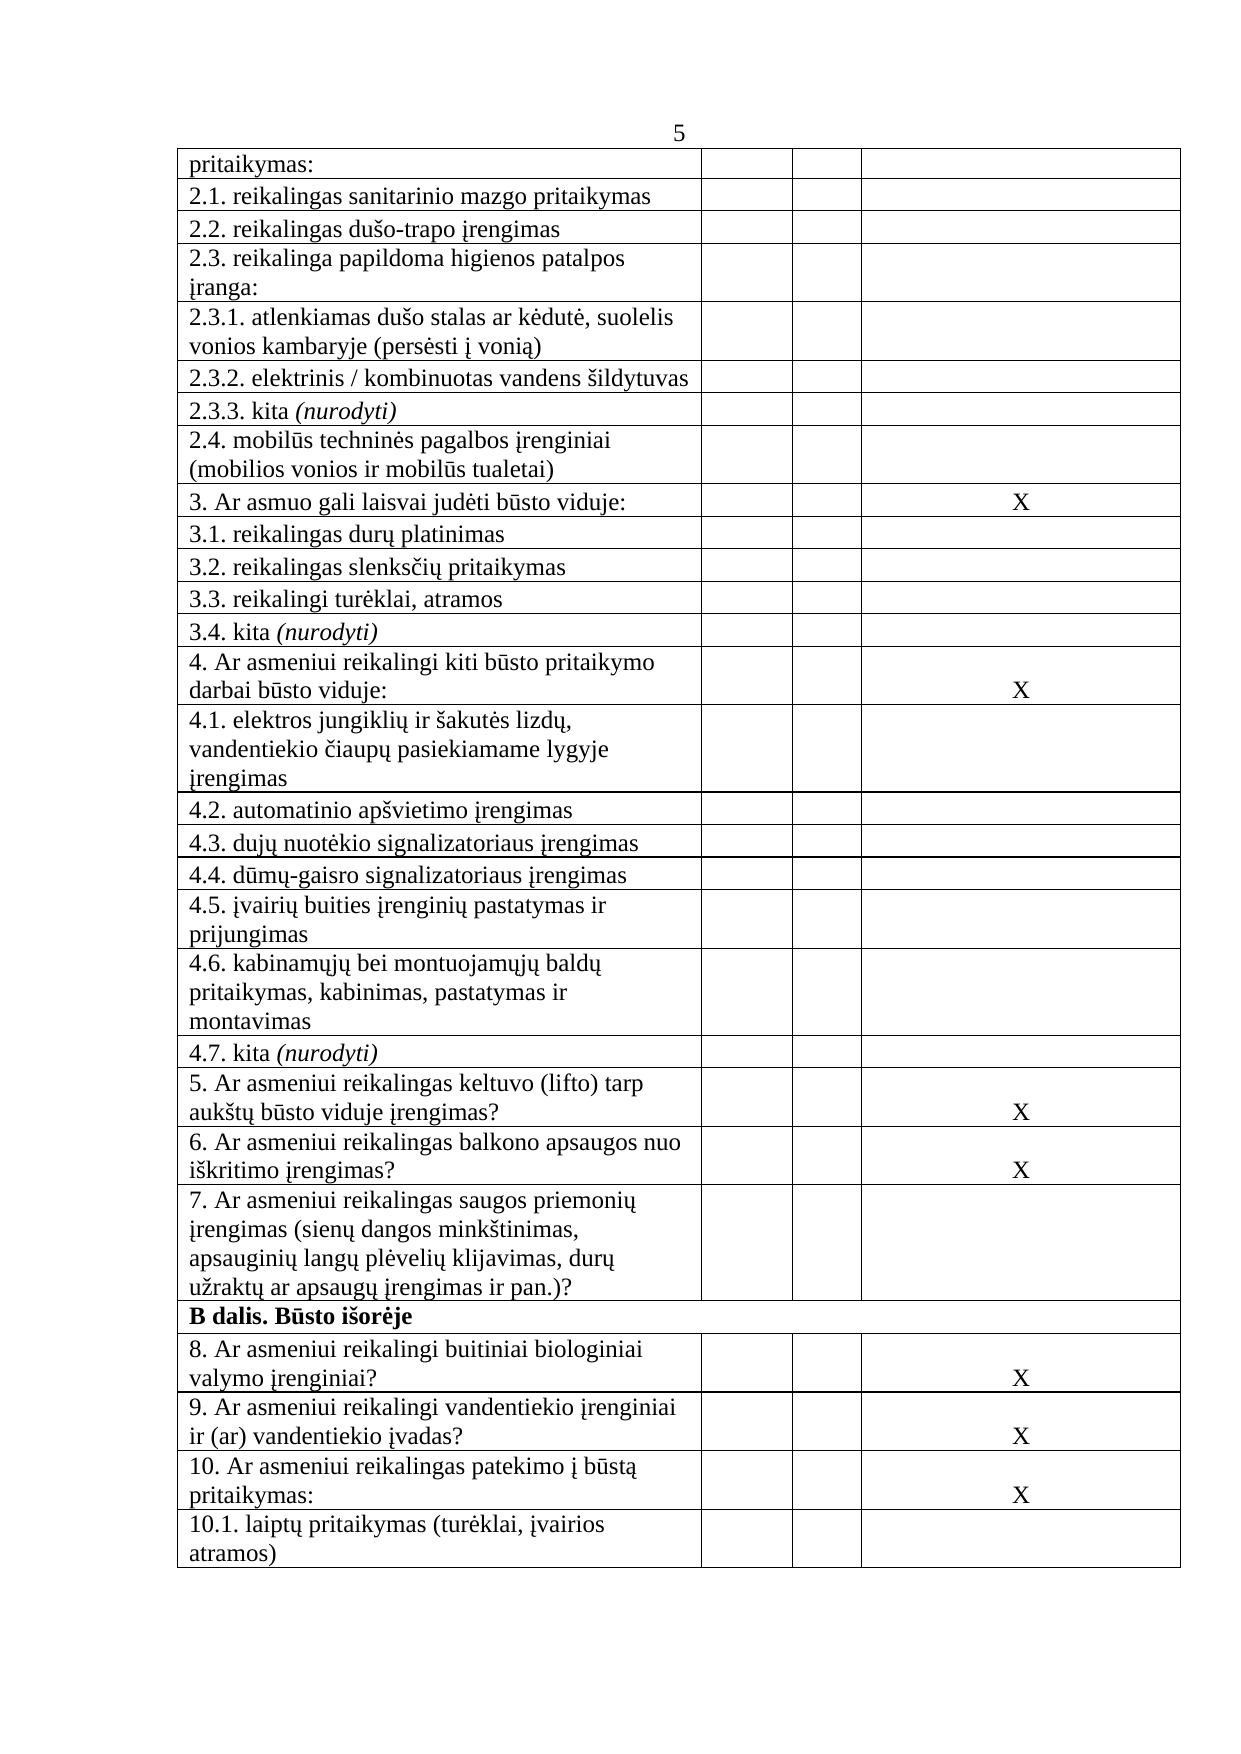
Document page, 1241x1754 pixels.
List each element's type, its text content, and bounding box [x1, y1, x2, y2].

table_cell 2.3.3. kita (nurodyti) [178, 393, 701, 424]
table_cell [702, 793, 725, 824]
table_cell [725, 517, 792, 548]
table_cell X [862, 1451, 1180, 1508]
table_cell [725, 1334, 792, 1391]
table_cell [702, 426, 725, 483]
table_cell [862, 426, 1180, 483]
table_cell [862, 1185, 1180, 1300]
table_cell [725, 614, 792, 646]
table_cell [793, 705, 861, 791]
table_cell 4.4. dūmų-gaisro signalizatoriaus įrengimas [178, 858, 701, 889]
table_cell 3.1. reikalingas durų platinimas [178, 517, 701, 548]
table_cell B dalis. Būsto išorėje [178, 1301, 1180, 1333]
table_cell 10. Ar asmeniui reikalingas patekimo į būstą pritaikymas: [178, 1451, 701, 1508]
table_cell [862, 705, 1180, 791]
table_cell [862, 825, 1180, 856]
table_cell [725, 1185, 792, 1300]
table_cell [725, 705, 792, 791]
table_cell [793, 1334, 861, 1391]
table_cell [862, 1510, 1180, 1567]
table_cell [862, 393, 1180, 424]
table_cell [702, 1036, 725, 1067]
table_cell 5. Ar asmeniui reikalingas keltuvo (lifto) tarp aukštų būsto viduje įrengimas? [178, 1068, 701, 1126]
table_cell [793, 1393, 861, 1450]
table_cell [793, 793, 861, 824]
table_cell [702, 244, 725, 301]
table_cell 8. Ar asmeniui reikalingi buitiniai biologiniai valymo įrenginiai? [178, 1334, 701, 1391]
table_cell [862, 949, 1180, 1035]
table_cell [793, 582, 861, 613]
table_cell 6. Ar asmeniui reikalingas balkono apsaugos nuo iškritimo įrengimas? [178, 1127, 701, 1184]
table_cell [702, 582, 725, 613]
table_cell [725, 302, 792, 359]
table_cell X [862, 647, 1180, 704]
table_cell [862, 890, 1180, 947]
table_cell [862, 179, 1180, 210]
table_cell [725, 949, 792, 1035]
table_cell [702, 825, 725, 856]
table_cell [725, 484, 792, 516]
table_cell [725, 1127, 792, 1184]
table_cell [725, 582, 792, 613]
table_cell [793, 1036, 861, 1067]
table_cell X [862, 1127, 1180, 1184]
table_cell [793, 890, 861, 947]
table_cell [725, 1393, 792, 1450]
table_cell 9. Ar asmeniui reikalingi vandentiekio įrenginiai ir (ar) vandentiekio įvadas? [178, 1393, 701, 1450]
table_cell [793, 426, 861, 483]
table_cell [702, 484, 725, 516]
table_cell 4.6. kabinamųjų bei montuojamųjų baldų pritaikymas, kabinimas, pastatymas ir montavimas [178, 949, 701, 1035]
table_cell [702, 549, 725, 581]
table_cell [702, 517, 725, 548]
table_cell pritaikymas: [178, 149, 701, 177]
table_cell [725, 549, 792, 581]
table_cell [862, 302, 1180, 359]
table_cell [725, 393, 792, 424]
table_cell [793, 949, 861, 1035]
table_cell [725, 1510, 792, 1567]
table_cell [793, 244, 861, 301]
table_cell [702, 614, 725, 646]
table_cell [793, 361, 861, 392]
table_cell [793, 1127, 861, 1184]
table_cell [793, 1068, 861, 1126]
table_cell 4.2. automatinio apšvietimo įrengimas [178, 793, 701, 824]
table_cell 4.1. elektros jungiklių ir šakutės lizdų, vandentiekio čiaupų pasiekiamame lygyje įrengimas [178, 705, 701, 791]
table_cell [702, 1510, 725, 1567]
table_cell 3.2. reikalingas slenksčių pritaikymas [178, 549, 701, 581]
table_cell [793, 149, 861, 177]
table_cell [862, 149, 1180, 177]
table_cell [702, 858, 725, 889]
table_cell [702, 393, 725, 424]
table_cell [793, 302, 861, 359]
table_cell [862, 793, 1180, 824]
table_cell [702, 1127, 725, 1184]
table_cell 2.1. reikalingas sanitarinio mazgo pritaikymas [178, 179, 701, 210]
table_cell 2.3.2. elektrinis / kombinuotas vandens šildytuvas [178, 361, 701, 392]
table_cell [702, 302, 725, 359]
table_cell 2.4. mobilūs techninės pagalbos įrenginiai (mobilios vonios ir mobilūs tualetai) [178, 426, 701, 483]
table_cell [793, 484, 861, 516]
table_cell [702, 361, 725, 392]
table_cell [725, 890, 792, 947]
table_cell [725, 149, 792, 177]
table_cell [793, 1185, 861, 1300]
table_cell [793, 614, 861, 646]
table_cell 4.5. įvairių buities įrenginių pastatymas ir prijungimas [178, 890, 701, 947]
table_cell [862, 1036, 1180, 1067]
table_cell [862, 517, 1180, 548]
table_cell [702, 179, 725, 210]
table_cell 3. Ar asmuo gali laisvai judėti būsto viduje: [178, 484, 701, 516]
table_cell X [862, 1393, 1180, 1450]
table_cell [702, 211, 725, 242]
table_cell [725, 1451, 792, 1508]
table_cell [725, 426, 792, 483]
table_cell X [862, 1068, 1180, 1126]
table_cell [862, 211, 1180, 242]
table_cell [793, 549, 861, 581]
table_cell [725, 647, 792, 704]
table_cell 2.3.1. atlenkiamas dušo stalas ar kėdutė, suolelis vonios kambaryje (persėsti į vonią) [178, 302, 701, 359]
table_cell [725, 1036, 792, 1067]
table_cell 4.3. dujų nuotėkio signalizatoriaus įrengimas [178, 825, 701, 856]
table_cell [702, 1334, 725, 1391]
table_cell [702, 1185, 725, 1300]
table_cell X [862, 1334, 1180, 1391]
table_cell [793, 1451, 861, 1508]
table_cell [725, 858, 792, 889]
table_cell [725, 825, 792, 856]
table_cell [702, 1393, 725, 1450]
table_cell [793, 517, 861, 548]
table_cell [793, 1510, 861, 1567]
table_cell [725, 179, 792, 210]
table_cell [793, 393, 861, 424]
table_cell 4. Ar asmeniui reikalingi kiti būsto pritaikymo darbai būsto viduje: [178, 647, 701, 704]
table_cell 2.3. reikalinga papildoma higienos patalpos įranga: [178, 244, 701, 301]
table_cell 3.4. kita (nurodyti) [178, 614, 701, 646]
table_cell [793, 211, 861, 242]
table_cell [793, 647, 861, 704]
table_cell [725, 211, 792, 242]
table_cell [702, 149, 725, 177]
table_cell [862, 614, 1180, 646]
table_cell [793, 825, 861, 856]
table_cell [702, 647, 725, 704]
table_cell [702, 1068, 725, 1126]
table_cell 2.2. reikalingas dušo-trapo įrengimas [178, 211, 701, 242]
table_cell [862, 244, 1180, 301]
table_cell [862, 582, 1180, 613]
table_cell [725, 793, 792, 824]
table_cell 4.7. kita (nurodyti) [178, 1036, 701, 1067]
table_cell [725, 1068, 792, 1126]
table_cell [862, 549, 1180, 581]
table_cell [862, 858, 1180, 889]
table_cell [793, 179, 861, 210]
table_cell [793, 858, 861, 889]
table_cell 7. Ar asmeniui reikalingas saugos priemonių įrengimas (sienų dangos minkštinimas, apsauginių langų plėvelių klijavimas, durų užraktų ar apsaugų įrengimas ir pan.)? [178, 1185, 701, 1300]
table_cell [725, 244, 792, 301]
table_cell [862, 361, 1180, 392]
table_cell [702, 890, 725, 947]
table_cell 10.1. laiptų pritaikymas (turėklai, įvairios atramos) [178, 1510, 701, 1567]
table_cell [725, 361, 792, 392]
table_cell X [862, 484, 1180, 516]
table_cell [702, 949, 725, 1035]
table_cell 3.3. reikalingi turėklai, atramos [178, 582, 701, 613]
table_cell [702, 1451, 725, 1508]
table_cell [702, 705, 725, 791]
